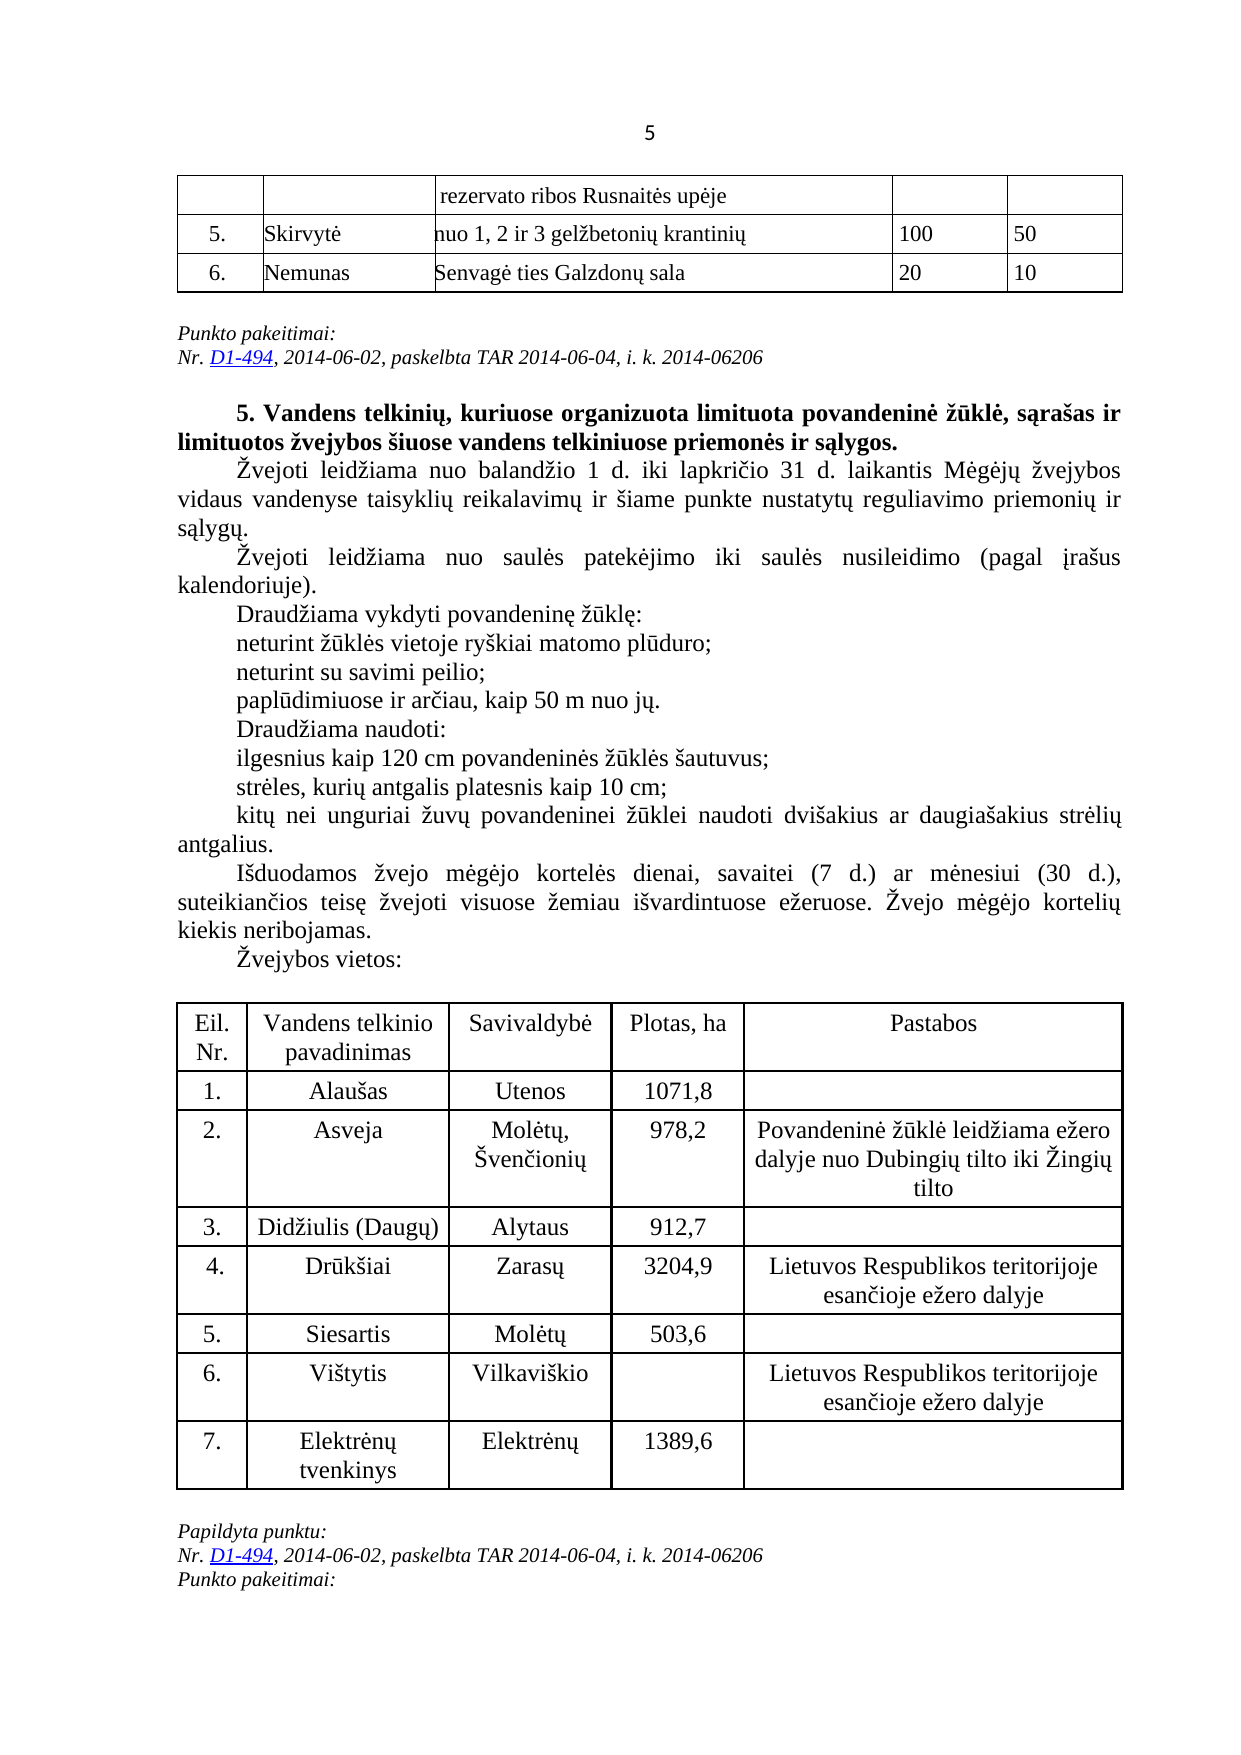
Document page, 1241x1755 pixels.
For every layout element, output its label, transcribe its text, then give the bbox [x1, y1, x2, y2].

text kitų nei unguriai žuvų povandeninei žūklei naudoti dvišakius ar daugiašakius strėlių antgalius. [177, 801, 1122, 858]
text Punkto pakeitimai: [177, 321, 1122, 345]
text ilgesnius kaip 120 cm povandeninės žūklės šautuvus; [177, 743, 1122, 772]
table_cell 3204,9 [613, 1247, 743, 1313]
table_cell [893, 176, 1007, 214]
text Draudžiama vykdyti povandeninę žūklę: [177, 599, 1122, 628]
table_cell rezervato ribos Rusnaitės upėje [436, 176, 892, 214]
table_cell Asveja [248, 1111, 448, 1206]
text Nr. D1-494, 2014-06-02, paskelbta TAR 2014-06-04, i. k. 2014-06206 [177, 345, 1122, 369]
table_cell Skirvytė [264, 215, 435, 253]
table_cell Lietuvos Respublikos teritorijoje esančioje ežero dalyje [745, 1354, 1121, 1420]
table_cell [178, 176, 263, 214]
table_cell [745, 1422, 1121, 1488]
table_cell 4. [178, 1247, 246, 1313]
table_cell 10 [1008, 254, 1122, 291]
table_cell 5. [178, 1315, 246, 1352]
table_cell 978,2 [613, 1111, 743, 1206]
table_cell 912,7 [613, 1208, 743, 1245]
text strėles, kurių antgalis platesnis kaip 10 cm; [177, 772, 1122, 801]
table_header Savivaldybė [450, 1004, 610, 1070]
table_cell Elektrėnų tvenkinys [248, 1422, 448, 1488]
table_cell [1008, 176, 1122, 214]
table_cell 3. [178, 1208, 246, 1245]
table_cell Lietuvos Respublikos teritorijoje esančioje ežero dalyje [745, 1247, 1121, 1313]
table_cell Senvagė ties Galzdonų sala [436, 254, 892, 291]
table_cell Drūkšiai [248, 1247, 448, 1313]
table_cell 6. [178, 254, 263, 291]
text paplūdimiuose ir arčiau, kaip 50 m nuo jų. [177, 686, 1122, 714]
table_cell 1. [178, 1072, 246, 1109]
table_cell Siesartis [248, 1315, 448, 1352]
table_header Plotas, ha [613, 1004, 743, 1070]
table_cell Vilkaviškio [450, 1354, 610, 1420]
table_cell 503,6 [613, 1315, 743, 1352]
table_cell Molėtų, Švenčionių [450, 1111, 610, 1206]
text Papildyta punktu: [177, 1518, 1122, 1543]
table_cell 1071,8 [613, 1072, 743, 1109]
table_header Vandens telkinio pavadinimas [248, 1004, 448, 1070]
table_cell [745, 1315, 1121, 1352]
text Žvejoti leidžiama nuo balandžio 1 d. iki lapkričio 31 d. laikantis Mėgėjų žvejybos vidaus vandenyse taisyklių reikalavimų ir šiame punkte nustatytų reguliavimo priemonių ir sąlygų. [177, 456, 1122, 542]
table_cell 50 [1008, 215, 1122, 253]
table_cell 6. [178, 1354, 246, 1420]
text Nr. D1-494, 2014-06-02, paskelbta TAR 2014-06-04, i. k. 2014-06206 [177, 1543, 1122, 1567]
text neturint žūklės vietoje ryškiai matomo plūduro; [177, 628, 1122, 657]
table_cell [745, 1072, 1121, 1109]
table_cell Vištytis [248, 1354, 448, 1420]
table_cell 7. [178, 1422, 246, 1488]
table_cell [745, 1208, 1121, 1245]
table_cell Nemunas [264, 254, 435, 291]
text Draudžiama naudoti: [177, 714, 1122, 743]
table_cell Didžiulis (Daugų) [248, 1208, 448, 1245]
table_cell 100 [893, 215, 1007, 253]
table_cell 1389,6 [613, 1422, 743, 1488]
table_cell Elektrėnų [450, 1422, 610, 1488]
text Išduodamos žvejo mėgėjo kortelės dienai, savaitei (7 d.) ar mėnesiui (30 d.), suteikiančios teisę žvejoti visuose žemiau išvardintuose ežeruose. Žvejo mėgėjo kortelių kiekis neribojamas. [177, 858, 1122, 944]
table_cell Alytaus [450, 1208, 610, 1245]
table_cell Povandeninė žūklė leidžiama ežero dalyje nuo Dubingių tilto iki Žingių tilto [745, 1111, 1121, 1206]
table_cell Zarasų [450, 1247, 610, 1313]
text neturint su savimi peilio; [177, 657, 1122, 686]
table_cell [264, 176, 435, 214]
table_header Pastabos [745, 1004, 1121, 1070]
table_cell [613, 1354, 743, 1420]
table_cell 2. [178, 1111, 246, 1206]
table_cell 5. [178, 215, 263, 253]
table_cell Alaušas [248, 1072, 448, 1109]
table_cell 20 [893, 254, 1007, 291]
text 5. Vandens telkinių, kuriuose organizuota limituota povandeninė žūklė, sąrašas ir limituotos žvejybos šiuose vandens telkiniuose priemonės ir sąlygos. [177, 398, 1122, 456]
text Punkto pakeitimai: [177, 1567, 1122, 1591]
table_header Eil. Nr. [178, 1004, 246, 1070]
text Žvejybos vietos: [236, 944, 1122, 973]
table_cell Utenos [450, 1072, 610, 1109]
text Žvejoti leidžiama nuo saulės patekėjimo iki saulės nusileidimo (pagal įrašus kalendoriuje). [177, 542, 1122, 599]
table_cell nuo 1, 2 ir 3 gelžbetonių krantinių [436, 215, 892, 253]
table_cell Molėtų [450, 1315, 610, 1352]
